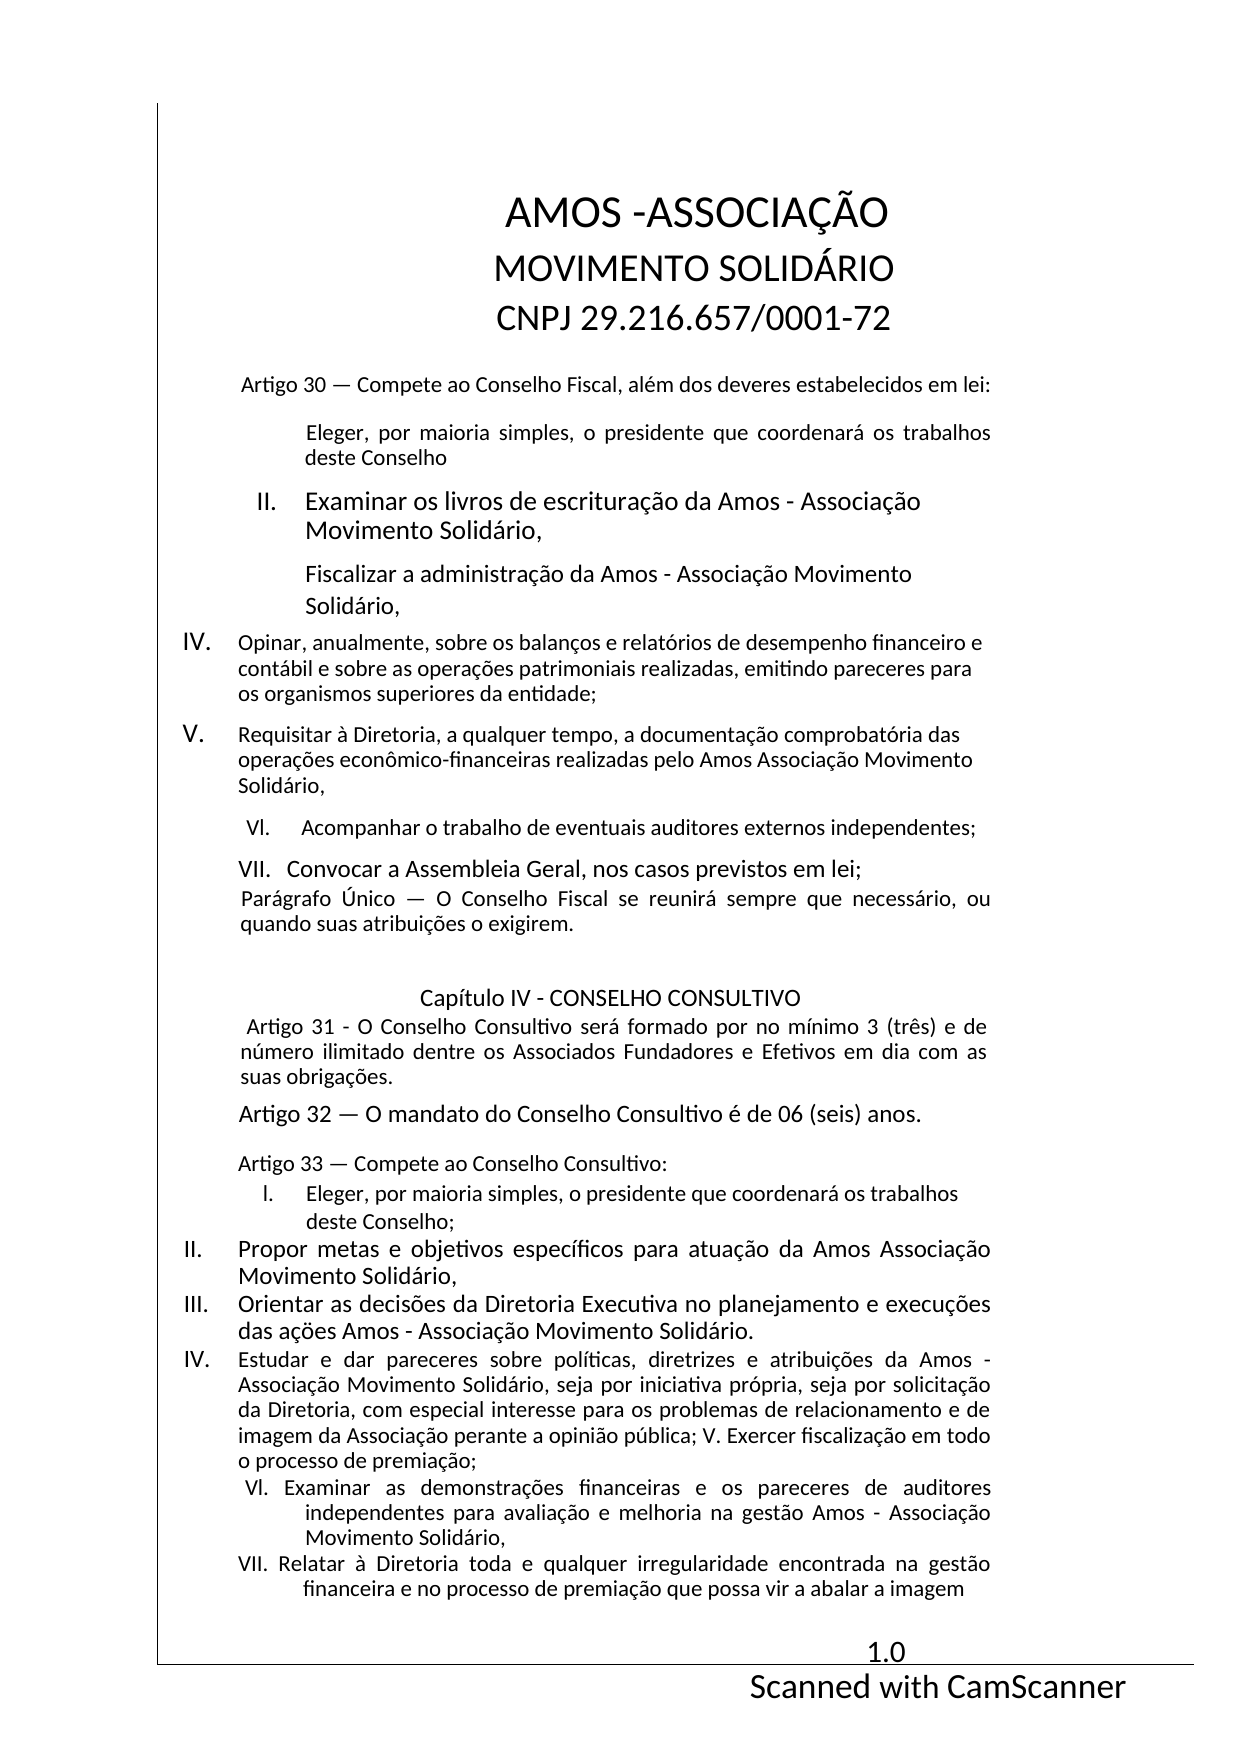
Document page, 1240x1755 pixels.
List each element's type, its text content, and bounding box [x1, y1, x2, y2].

table_header AMOS -ASSOCIAÇÃO MOVIMENTO SOLIDÁRIO CNPJ 29.216.657/0001-72 Artigo 30 — Compete ao Conselho Fiscal, além dos deveres estabelecidos em lei: Eleger, por maioria simples, o presidente que coordenará os trabalhos deste Conselho II. Examinar os livros de escrituração da Amos - Associação Movimento Solidário, Fiscalizar a administração da Amos - Associação Movimento Solidário, Opinar, anualmente, sobre os balanços e relatórios de desempenho financeiro e contábil e sobre as operações patrimoniais realizadas, emitindo pareceres para os organismos superiores da entidade; Requisitar à Diretoria, a qualquer tempo, a documentação comprobatória das operações econômico-financeiras realizadas pelo Amos Associação Movimento Solidário, Vl. Acompanhar o trabalho de eventuais auditores externos independentes; VII. Convocar a Assembleia Geral, nos casos previstos em lei; Parágrafo Único — O Conselho Fiscal se reunirá sempre que necessário, ou quando suas atribuições o exigirem. Capítulo IV - CONSELHO CONSULTIVO Artigo 31 - O Conselho Consultivo será formado por no mínimo 3 (três) e de número ilimitado dentre os Associados Fundadores e Efetivos em dia com as suas obrigações. Artigo 32 — O mandato do Conselho Consultivo é de 06 (seis) anos. Artigo 33 — Compete ao Conselho Consultivo: l. Eleger, por maioria simples, o presidente que coordenará os trabalhos deste Conselho; Propor metas e objetivos específicos para atuação da Amos Associação Movimento Solidário, Orientar as decisões da Diretoria Executiva no planejamento e execuções das açöes Amos - Associação Movimento Solidário. Estudar e dar pareceres sobre políticas, diretrizes e atribuições da Amos - Associação Movimento Solidário, seja por iniciativa própria, seja por solicitação da Diretoria, com especial interesse para os problemas de relacionamento e de imagem da Associação perante a opinião pública; V. Exercer fiscalização em todo o processo de premiação; Vl. Examinar as demonstrações financeiras e os pareceres de auditores independentes para avaliação e melhoria na gestão Amos - Associação Movimento Solidário, VII. Relatar à Diretoria toda e qualquer irregularidade encontrada na gestão financeira e no processo de premiação que possa vir a abalar a imagem 1.0 [158, 103, 1194, 1664]
